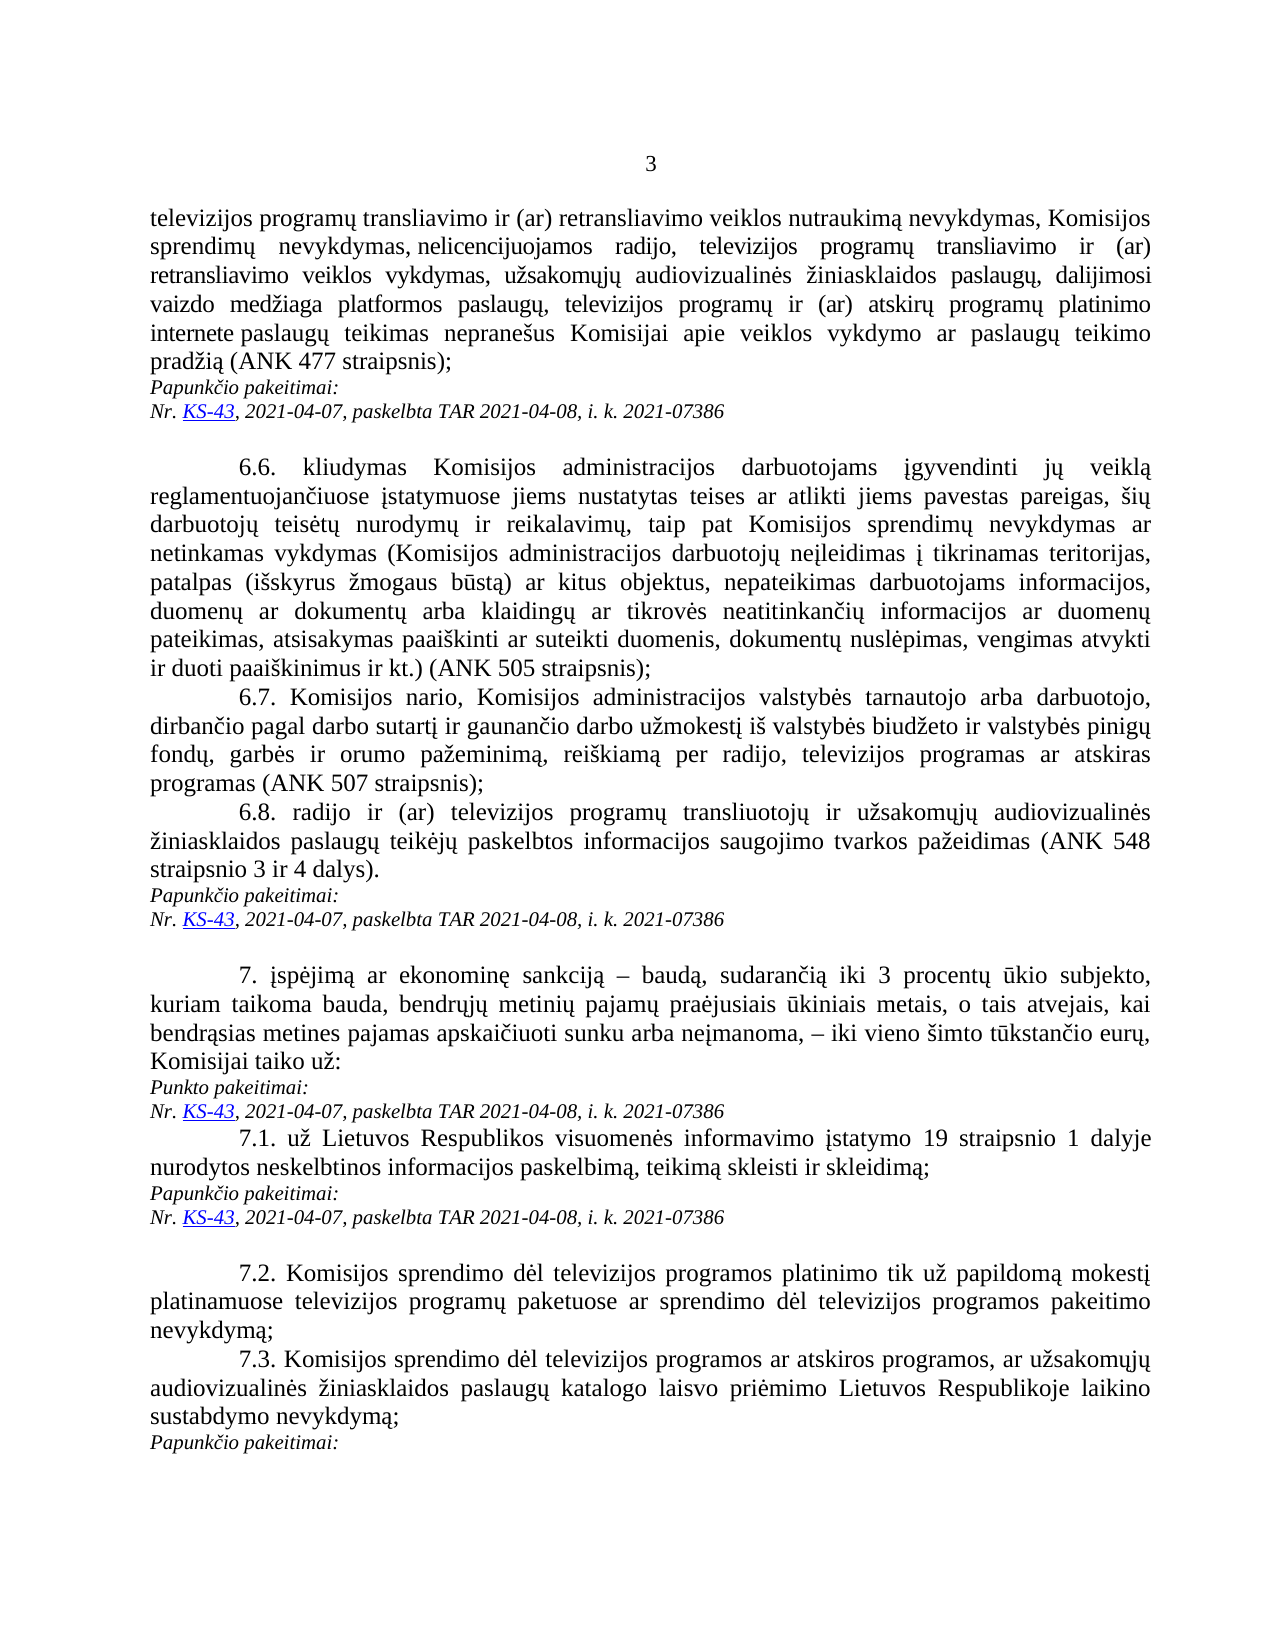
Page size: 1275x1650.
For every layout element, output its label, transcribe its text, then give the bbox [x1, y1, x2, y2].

text 6.6. kliudymas Komisijos administracijos darbuotojams įgyvendinti jų veiklą reglamentuojančiuose įstatymuose jiems nustatytas teises ar atlikti jiems pavestas pareigas, šių darbuotojų teisėtų nurodymų ir reikalavimų, taip pat Komisijos sprendimų nevykdymas ar netinkamas vykdymas (Komisijos administracijos darbuotojų neįleidimas į tikrinamas teritorijas, patalpas (išskyrus žmogaus būstą) ar kitus objektus, nepateikimas darbuotojams informacijos, duomenų ar dokumentų arba klaidingų ar tikrovės neatitinkančių informacijos ar duomenų pateikimas, atsisakymas paaiškinti ar suteikti duomenis, dokumentų nuslėpimas, vengimas atvykti ir duoti paaiškinimus ir kt.) (ANK 505 straipsnis); [150, 452, 1152, 682]
text Papunkčio pakeitimai: [150, 1430, 1152, 1454]
text Papunkčio pakeitimai: [150, 883, 1152, 907]
text Punkto pakeitimai: [150, 1075, 1152, 1099]
text televizijos programų transliavimo ir (ar) retransliavimo veiklos nutraukimą nevykdymas, Komisijos sprendimų nevykdymas, nelicencijuojamos radijo, televizijos programų transliavimo ir (ar) retransliavimo veiklos vykdymas, užsakomųjų audiovizualinės žiniasklaidos paslaugų, dalijimosi vaizdo medžiaga platformos paslaugų, televizijos programų ir (ar) atskirų programų platinimo internete paslaugų teikimas nepranešus Komisijai apie veiklos vykdymo ar paslaugų teikimo pradžią (ANK 477 straipsnis); [150, 203, 1152, 375]
text Papunkčio pakeitimai: [150, 375, 1152, 399]
text 7.1. už Lietuvos Respublikos visuomenės informavimo įstatymo 19 straipsnio 1 dalyje nurodytos neskelbtinos informacijos paskelbimą, teikimą skleisti ir skleidimą; [150, 1123, 1152, 1181]
text Nr. KS-43, 2021-04-07, paskelbta TAR 2021-04-08, i. k. 2021-07386 [150, 399, 1152, 423]
text Papunkčio pakeitimai: [150, 1181, 1152, 1205]
text 6.8. radijo ir (ar) televizijos programų transliuotojų ir užsakomųjų audiovizualinės žiniasklaidos paslaugų teikėjų paskelbtos informacijos saugojimo tvarkos pažeidimas (ANK 548 straipsnio 3 ir 4 dalys). [150, 797, 1152, 883]
text Nr. KS-43, 2021-04-07, paskelbta TAR 2021-04-08, i. k. 2021-07386 [150, 1205, 1152, 1229]
text 7.2. Komisijos sprendimo dėl televizijos programos platinimo tik už papildomą mokestį platinamuose televizijos programų paketuose ar sprendimo dėl televizijos programos pakeitimo nevykdymą; [150, 1258, 1152, 1344]
text Nr. KS-43, 2021-04-07, paskelbta TAR 2021-04-08, i. k. 2021-07386 [150, 1099, 1152, 1123]
text 6.7. Komisijos nario, Komisijos administracijos valstybės tarnautojo arba darbuotojo, dirbančio pagal darbo sutartį ir gaunančio darbo užmokestį iš valstybės biudžeto ir valstybės pinigų fondų, garbės ir orumo pažeminimą, reiškiamą per radijo, televizijos programas ar atskiras programas (ANK 507 straipsnis); [150, 682, 1152, 797]
text 7. įspėjimą ar ekonominę sankciją – baudą, sudarančią iki 3 procentų ūkio subjekto, kuriam taikoma bauda, bendrųjų metinių pajamų praėjusiais ūkiniais metais, o tais atvejais, kai bendrąsias metines pajamas apskaičiuoti sunku arba neįmanoma, – iki vieno šimto tūkstančio eurų, Komisijai taiko už: [150, 960, 1152, 1075]
text 7.3. Komisijos sprendimo dėl televizijos programos ar atskiros programos, ar užsakomųjų audiovizualinės žiniasklaidos paslaugų katalogo laisvo priėmimo Lietuvos Respublikoje laikino sustabdymo nevykdymą; [150, 1344, 1152, 1430]
text Nr. KS-43, 2021-04-07, paskelbta TAR 2021-04-08, i. k. 2021-07386 [150, 907, 1152, 931]
